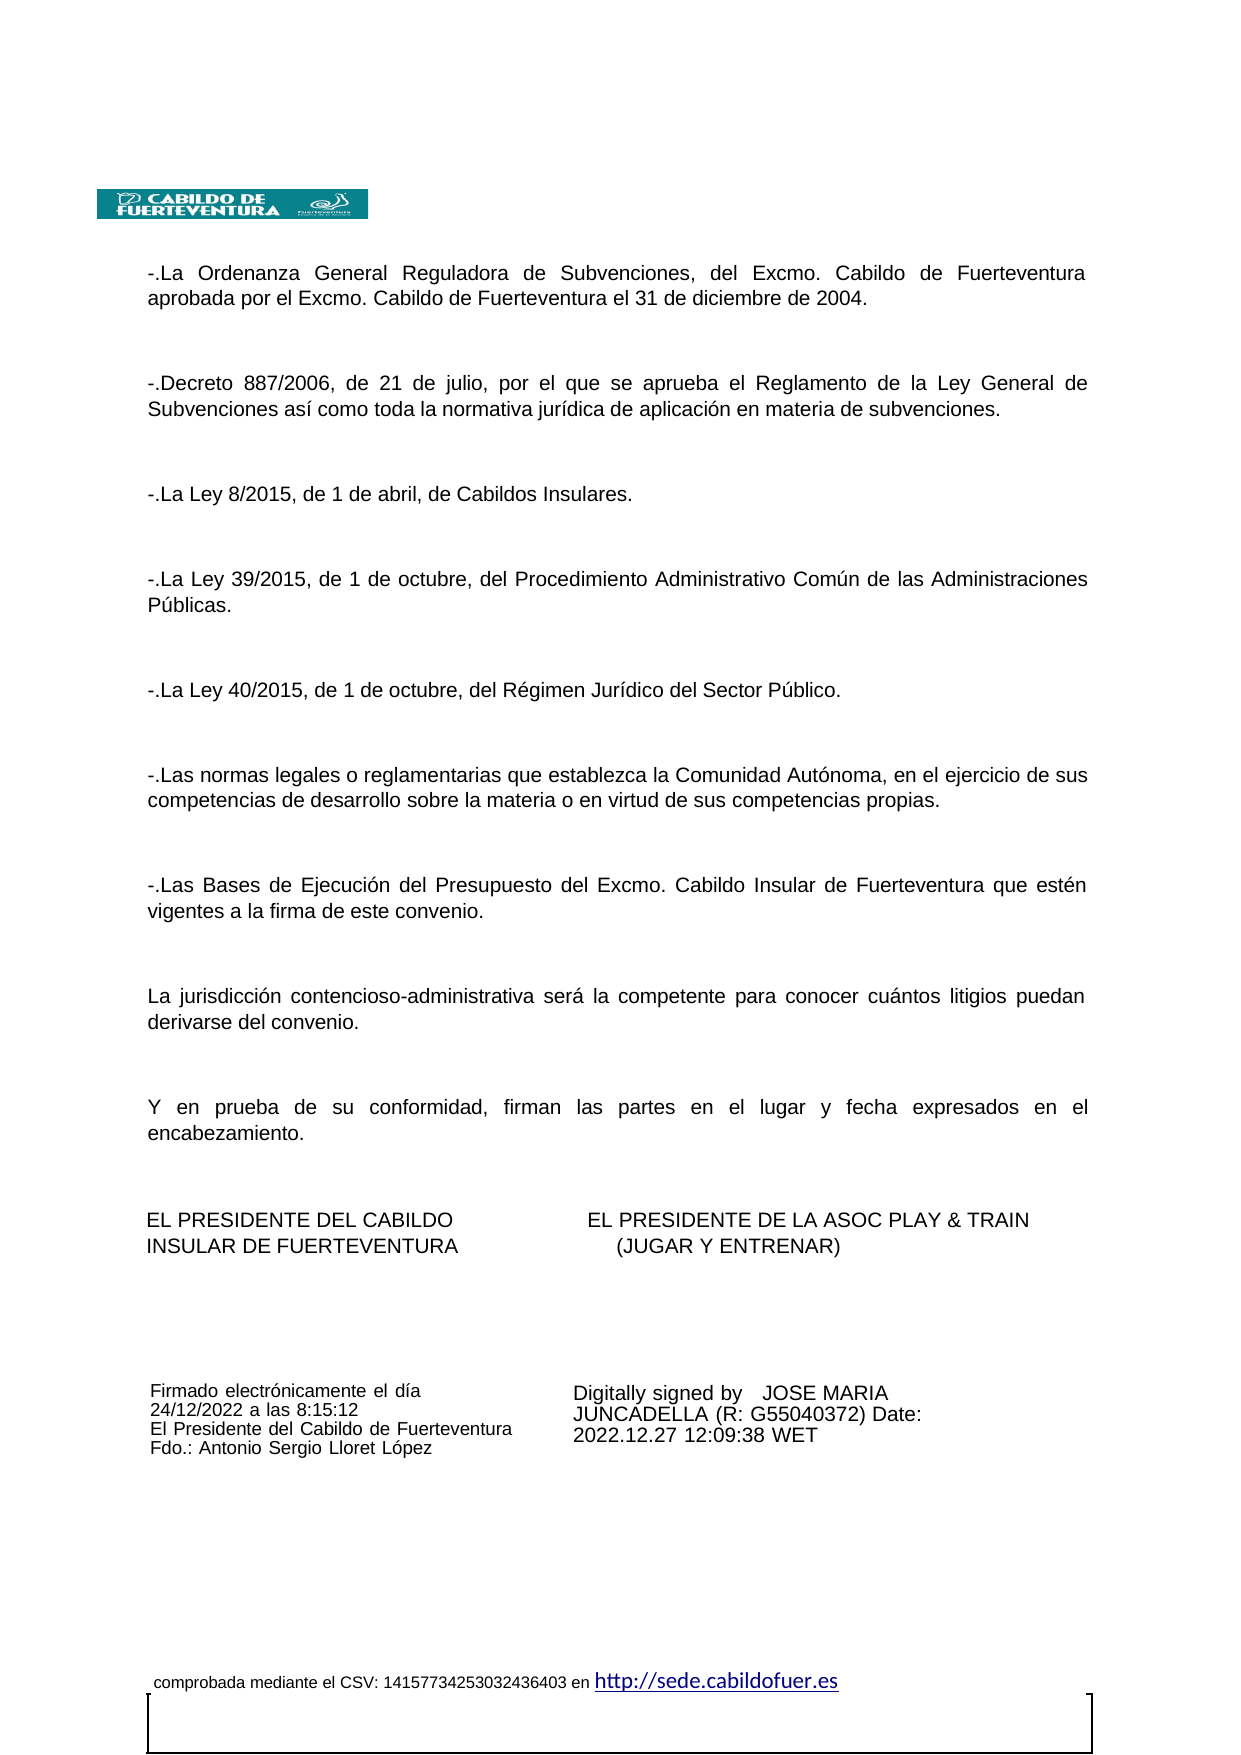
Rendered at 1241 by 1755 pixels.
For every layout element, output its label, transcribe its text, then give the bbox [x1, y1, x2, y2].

text -.La Ley 8/2015, de 1 de abril, de Cabildos Insulares. [147, 482, 1107, 506]
text El Presidente del Cabildo de Fuerteventura Fdo.: Antonio Sergio Lloret López [150, 1420, 516, 1458]
text -.Las normas legales o reglamentarias que establezca la Comunidad Autónoma, en el ejercicio de sus competencias de desarrollo sobre la materia o en virtud de sus competencias propias. [147, 762, 1107, 812]
text Firmado electrónicamente el día 24/12/2022 a las 8:15:12 [150, 1382, 424, 1420]
text -.La Ordenanza General Reguladora de Subvenciones, del Excmo. Cabildo de Fuerteventura aprobada por el Excmo. Cabildo de Fuerteventura el 31 de diciembre de 2004. [147, 260, 1107, 310]
text -.La Ley 39/2015, de 1 de octubre, del Procedimiento Administrativo Común de las Administraciones Públicas. [147, 567, 1107, 617]
text -.Las Bases de Ejecución del Presupuesto del Excmo. Cabildo Insular de Fuerteventura que estén vigentes a la firma de este convenio. [147, 873, 1107, 923]
text Y en prueba de su conformidad, firman las partes en el lugar y fecha expresados en el encabezamiento. [147, 1095, 1107, 1144]
text La jurisdicción contencioso-administrativa será la competente para conocer cuántos litigios puedan derivarse del convenio. [147, 984, 1107, 1034]
text Digitally signed by JOSE MARIA JUNCADELLA (R: G55040372) Date: 2022.12.27 12:09:38 WET [573, 1384, 941, 1447]
text -.Decreto 887/2006, de 21 de julio, por el que se aprueba el Reglamento de la Ley General de Subvenciones así como toda la normativa jurídica de aplicación en materia de subvenciones. [147, 371, 1107, 421]
text EL PRESIDENTE DEL CABILDO EL PRESIDENTE DE LA ASOC PLAY & TRAIN INSULAR DE FUERTEVENTURA (JUGAR Y ENTRENAR) [146, 1208, 1030, 1258]
text -.La Ley 40/2015, de 1 de octubre, del Régimen Jurídico del Sector Público. [147, 677, 1107, 701]
picture [97, 189, 369, 219]
